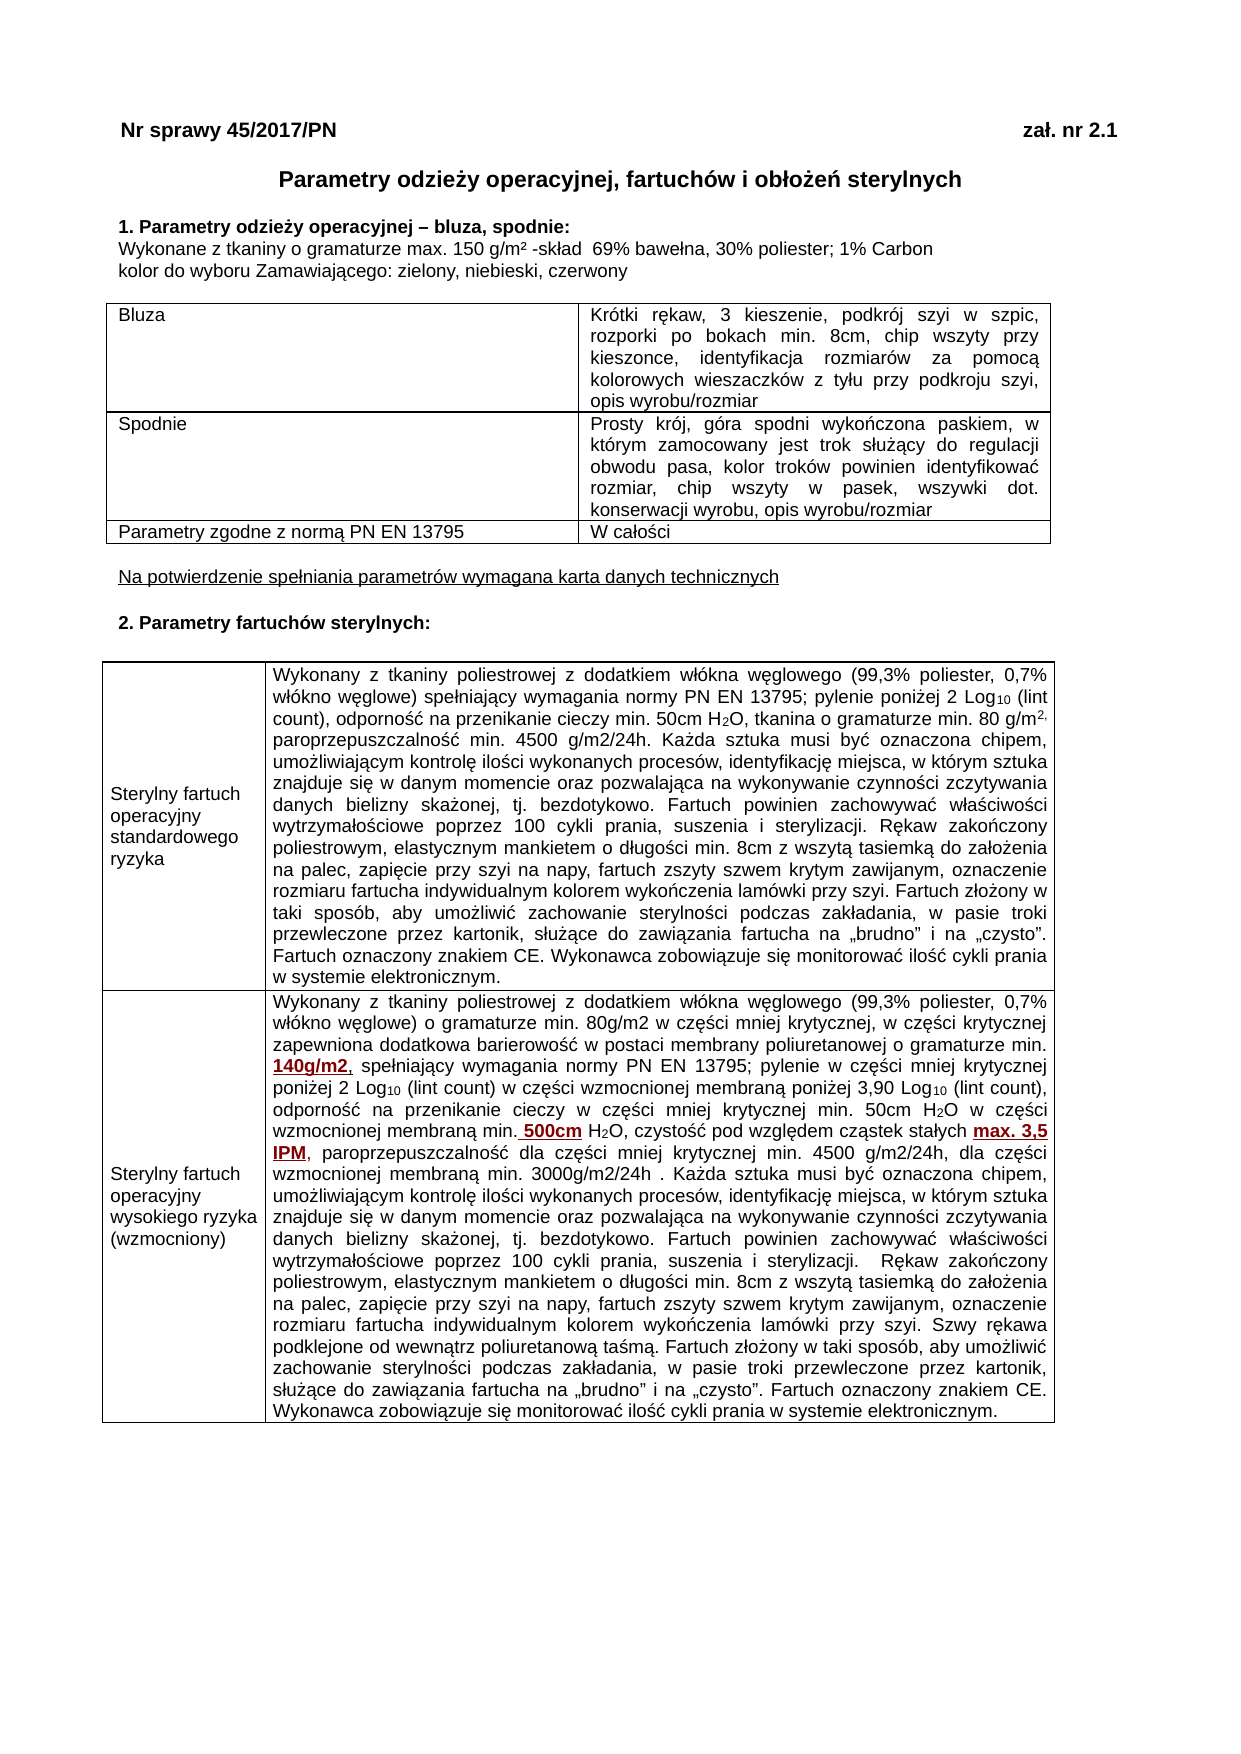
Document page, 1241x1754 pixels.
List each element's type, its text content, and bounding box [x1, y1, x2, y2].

table_cell Spodnie [107, 413, 578, 520]
table_cell Wykonany z tkaniny poliestrowej z dodatkiem włókna węglowego (99,3% poliester, 0,7% włókno węglowe) o gramaturze min. 80g/m2 w części mniej krytycznej, w części krytycznej zapewniona dodatkowa barierowość w postaci membrany poliuretanowej o gramaturze min. 140g/m2, spełniający wymagania normy PN EN 13795; pylenie w części mniej krytycznej poniżej 2 Log10 (lint count) w części wzmocnionej membraną poniżej 3,90 Log10 (lint count), odporność na przenikanie cieczy w części mniej krytycznej min. 50cm H2O w części wzmocnionej membraną min. 500cm H2O, czystość pod względem cząstek stałych max. 3,5 IPM, paroprzepuszczalność dla części mniej krytycznej min. 4500 g/m2/24h, dla części wzmocnionej membraną min. 3000g/m2/24h . Każda sztuka musi być oznaczona chipem, umożliwiającym kontrolę ilości wykonanych procesów, identyfikację miejsca, w którym sztuka znajduje się w danym momencie oraz pozwalająca na wykonywanie czynności zczytywania danych bielizny skażonej, tj. bezdotykowo. Fartuch powinien zachowywać właściwości wytrzymałościowe poprzez 100 cykli prania, suszenia i sterylizacji. Rękaw zakończony poliestrowym, elastycznym mankietem o długości min. 8cm z wszytą tasiemką do założenia na palec, zapięcie przy szyi na napy, fartuch zszyty szwem krytym zawijanym, oznaczenie rozmiaru fartucha indywidualnym kolorem wykończenia lamówki przy szyi. Szwy rękawa podklejone od wewnątrz poliuretanową taśmą. Fartuch złożony w taki sposób, aby umożliwić zachowanie sterylności podczas zakładania, w pasie troki przewleczone przez kartonik, służące do zawiązania fartucha na „brudno” i na „czysto”. Fartuch oznaczony znakiem CE. Wykonawca zobowiązuje się monitorować ilość cykli prania w systemie elektronicznym. [266, 991, 1054, 1422]
table_cell W całości [579, 521, 1050, 543]
text Wykonane z tkaniny o gramaturze max. 150 g/m² -skład 69% bawełna, 30% poliester; 1% Carbon [118, 238, 1122, 259]
text 1. Parametry odzieży operacyjnej – bluza, spodnie: [118, 192, 1122, 238]
table_cell Sterylny fartuch operacyjny wysokiego ryzyka (wzmocniony) [103, 991, 265, 1422]
table_header Wykonany z tkaniny poliestrowej z dodatkiem włókna węglowego (99,3% poliester, 0,7% włókno węglowe) spełniający wymagania normy PN EN 13795; pylenie poniżej 2 Log10 (lint count), odporność na przenikanie cieczy min. 50cm H2O, tkanina o gramaturze min. 80 g/m2, paroprzepuszczalność min. 4500 g/m2/24h. Każda sztuka musi być oznaczona chipem, umożliwiającym kontrolę ilości wykonanych procesów, identyfikację miejsca, w którym sztuka znajduje się w danym momencie oraz pozwalająca na wykonywanie czynności zczytywania danych bielizny skażonej, tj. bezdotykowo. Fartuch powinien zachowywać właściwości wytrzymałościowe poprzez 100 cykli prania, suszenia i sterylizacji. Rękaw zakończony poliestrowym, elastycznym mankietem o długości min. 8cm z wszytą tasiemką do założenia na palec, zapięcie przy szyi na napy, fartuch zszyty szwem krytym zawijanym, oznaczenie rozmiaru fartucha indywidualnym kolorem wykończenia lamówki przy szyi. Fartuch złożony w taki sposób, aby umożliwić zachowanie sterylności podczas zakładania, w pasie troki przewleczone przez kartonik, służące do zawiązania fartucha na „brudno” i na „czysto”. Fartuch oznaczony znakiem CE. Wykonawca zobowiązuje się monitorować ilość cykli prania w systemie elektronicznym. [266, 663, 1054, 989]
text Nr sprawy 45/2017/PN zał. nr 2.1 Parametry odzieży operacyjnej, fartuchów i obłożeń sterylnych [118, 118, 1122, 192]
table_cell Parametry zgodne z normą PN EN 13795 [107, 521, 578, 543]
table_cell Prosty krój, góra spodni wykończona paskiem, w którym zamocowany jest trok służący do regulacji obwodu pasa, kolor troków powinien identyfikować rozmiar, chip wszyty w pasek, wszywki dot. konserwacji wyrobu, opis wyrobu/rozmiar [579, 413, 1050, 520]
text kolor do wyboru Zamawiającego: zielony, niebieski, czerwony [118, 259, 1122, 281]
text Na potwierdzenie spełniania parametrów wymagana karta danych technicznych [118, 566, 1122, 587]
table_header Sterylny fartuch operacyjny standardowego ryzyka [103, 663, 265, 989]
table_header Bluza [107, 304, 578, 411]
text 2. Parametry fartuchów sterylnych: [118, 612, 1122, 633]
table_header Krótki rękaw, 3 kieszenie, podkrój szyi w szpic, rozporki po bokach min. 8cm, chip wszyty przy kieszonce, identyfikacja rozmiarów za pomocą kolorowych wieszaczków z tyłu przy podkroju szyi, opis wyrobu/rozmiar [579, 304, 1050, 411]
